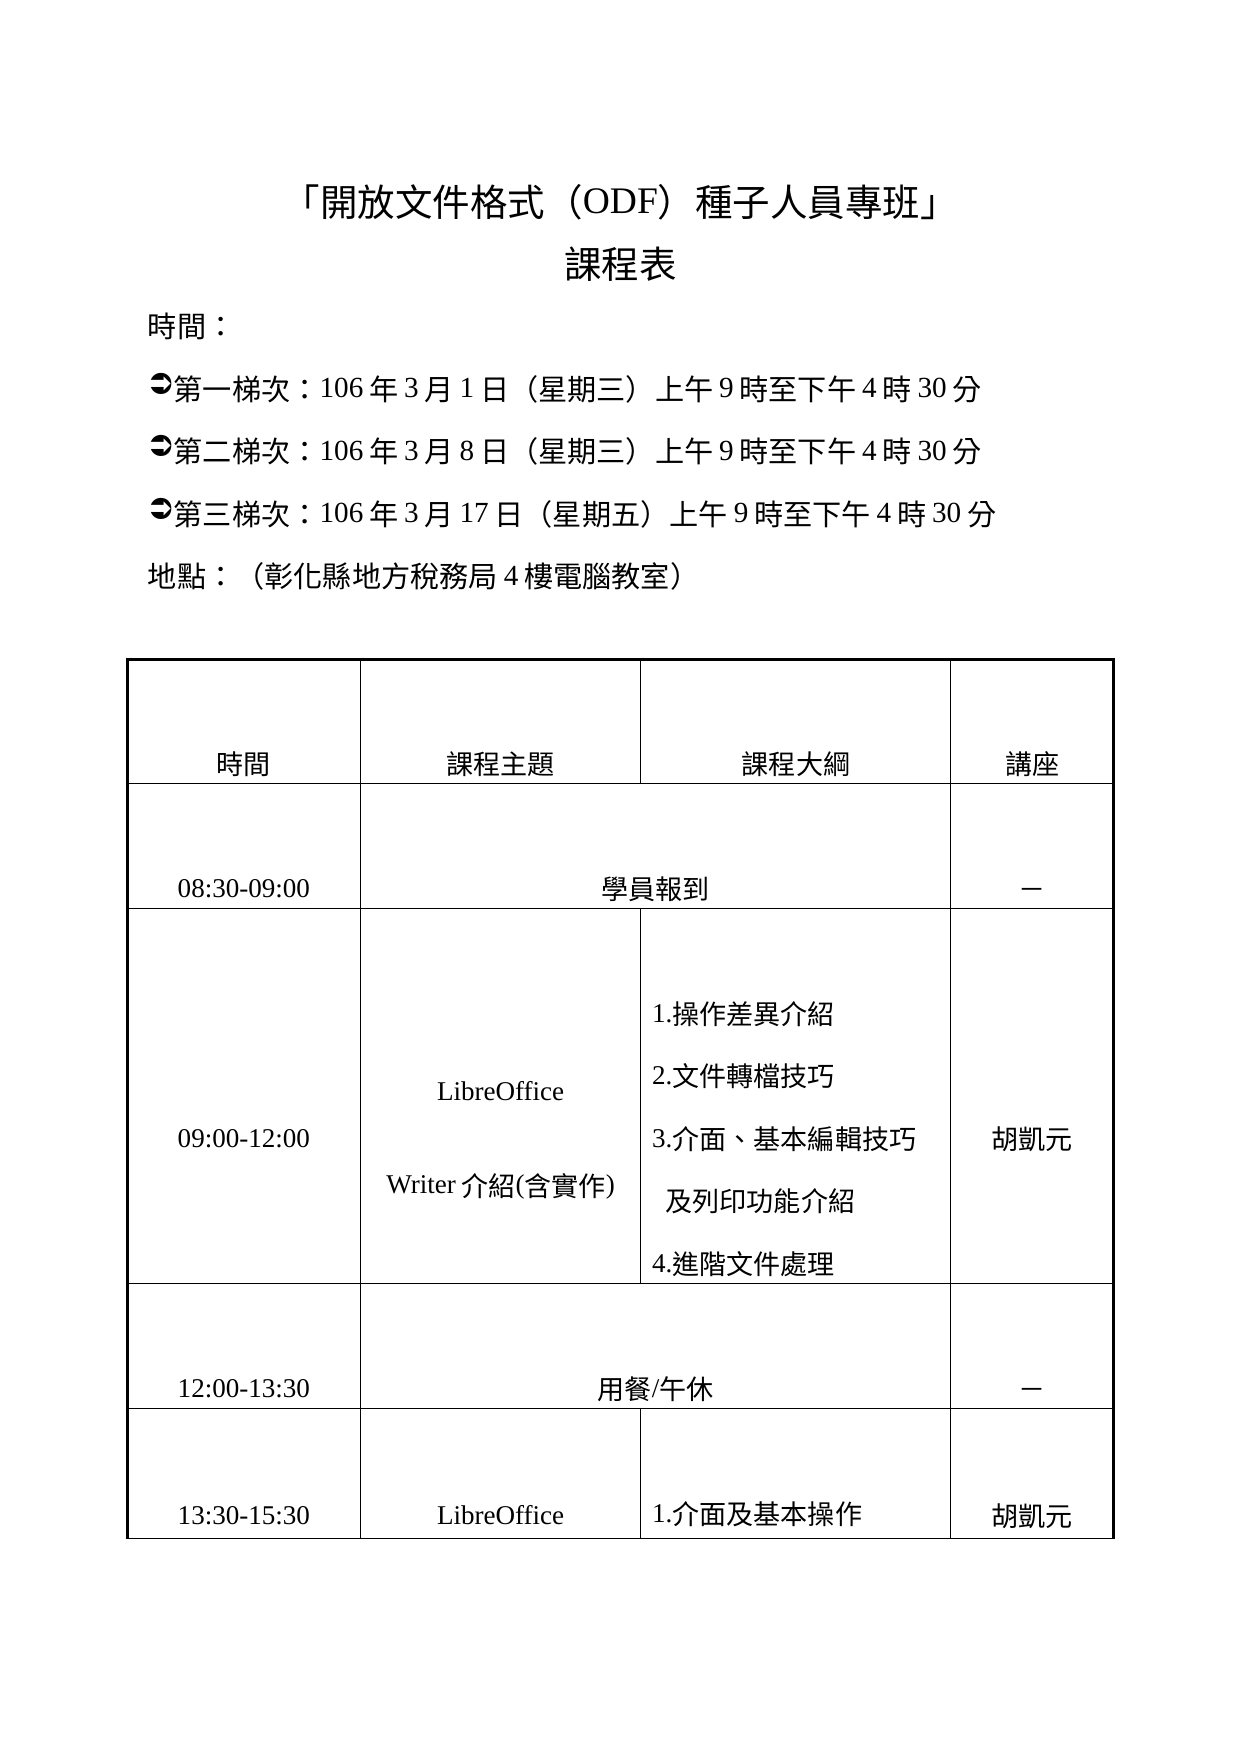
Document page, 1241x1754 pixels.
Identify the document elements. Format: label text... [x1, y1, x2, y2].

table_header 時間 [129, 661, 360, 783]
table_cell LibreOffice Writer介紹(含實作) [361, 909, 640, 1283]
table_cell 13:30-15:30 [129, 1409, 360, 1538]
table_cell 用餐/午休 [361, 1284, 950, 1408]
text 地點：（彰化縣地方稅務局4樓電腦教室） [148, 533, 1093, 596]
text 第二梯次：106年3月8日（星期三）上午9時至下午4時30分 [148, 408, 1093, 471]
text 第一梯次：106年3月1日（星期三）上午9時至下午4時30分 [148, 346, 1093, 408]
table_header 課程主題 [361, 661, 640, 783]
table_cell 1.介面及基本操作 [641, 1409, 950, 1538]
table_cell 09:00-12:00 [129, 909, 360, 1283]
table_cell 胡凱元 [951, 909, 1112, 1283]
table_cell 胡凱元 [951, 1409, 1112, 1538]
table_header 課程大綱 [641, 661, 950, 783]
table_cell 08:30-09:00 [129, 784, 360, 908]
text 「開放文件格式（ODF）種子人員專班」 [148, 158, 1093, 221]
text 第三梯次：106年3月17日（星期五）上午9時至下午4時30分 [148, 471, 1093, 533]
table_header 講座 [951, 661, 1112, 783]
table_cell － [951, 1284, 1112, 1408]
table_cell 1.操作差異介紹 2.文件轉檔技巧 3.介面、基本編輯技巧及列印功能介紹 4.進階文件處理 [641, 909, 950, 1283]
table_cell － [951, 784, 1112, 908]
table_cell 12:00-13:30 [129, 1284, 360, 1408]
text 課程表 [148, 221, 1093, 283]
table_cell LibreOffice [361, 1409, 640, 1538]
table_cell 學員報到 [361, 784, 950, 908]
text 時間： [148, 283, 1093, 346]
